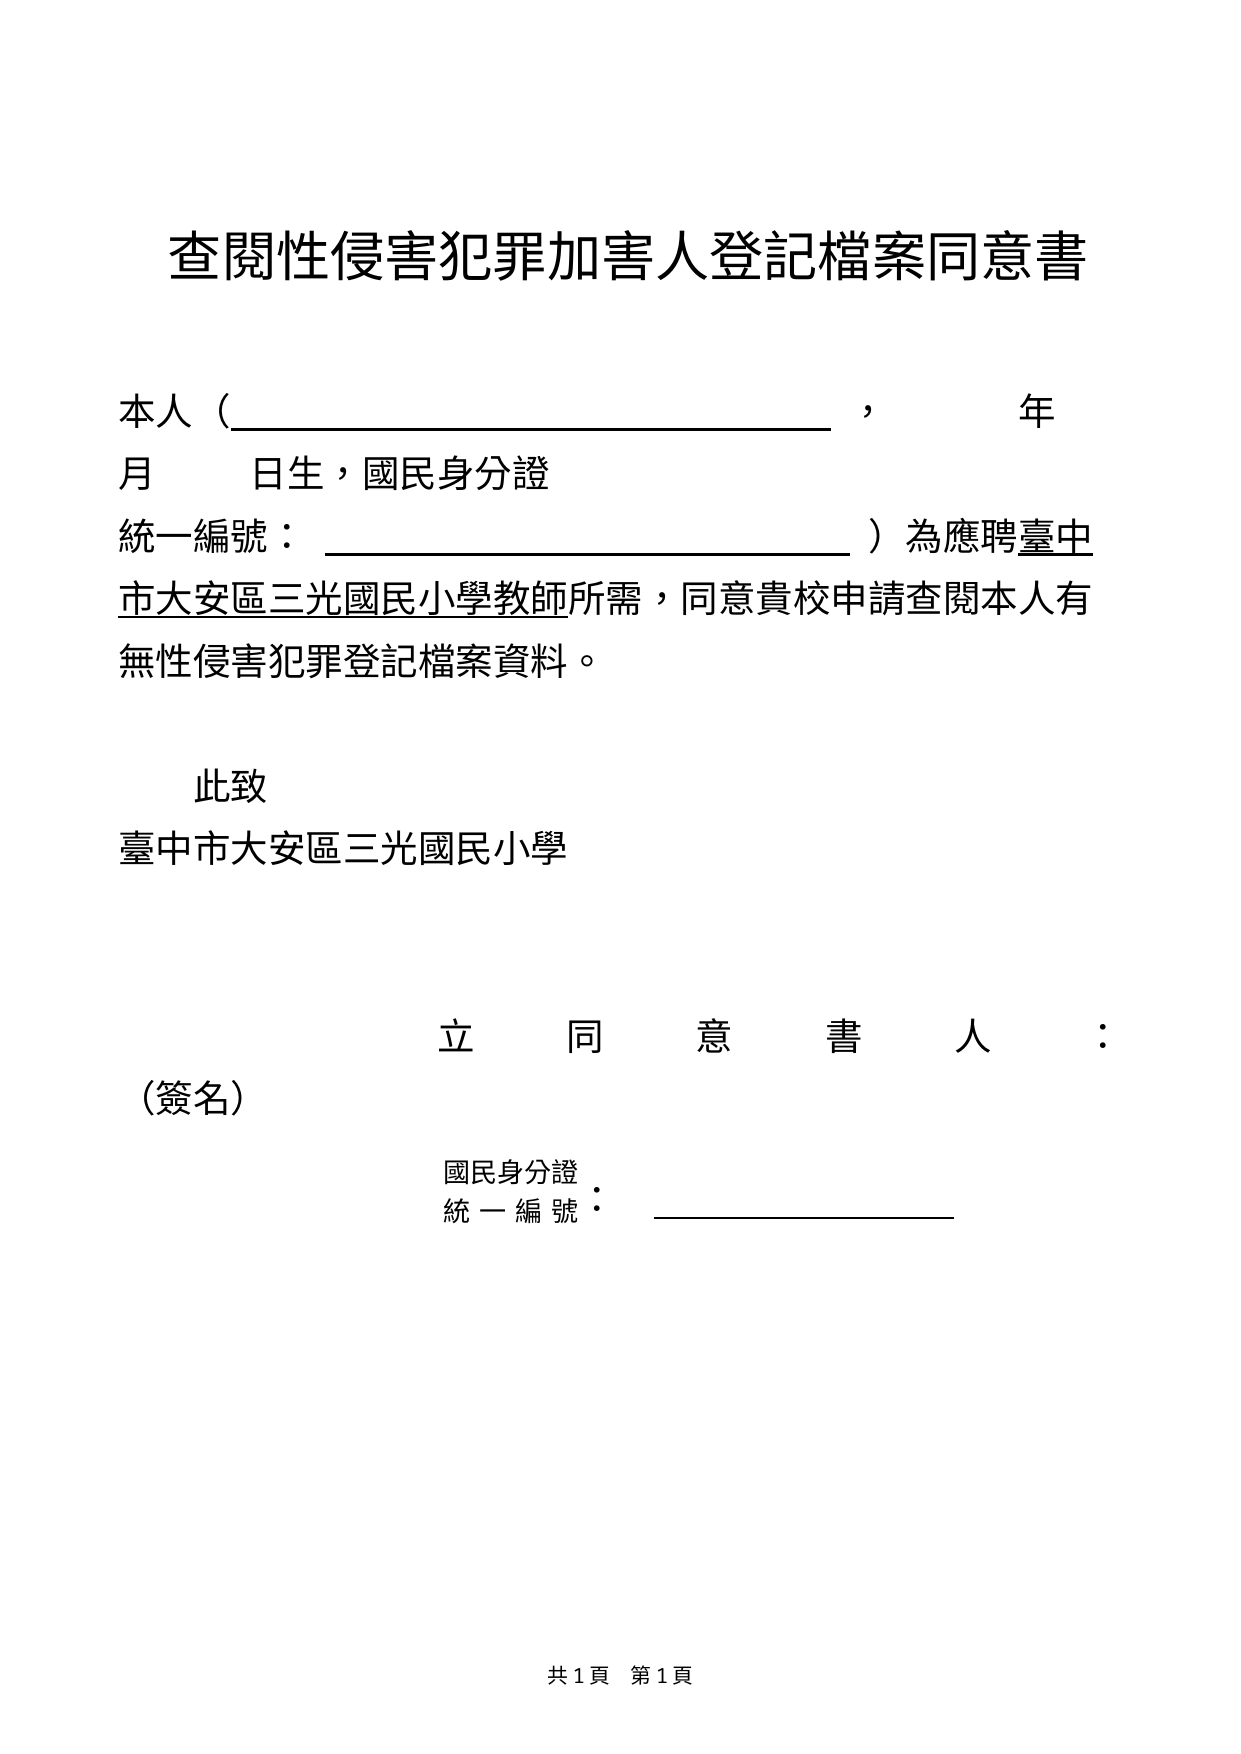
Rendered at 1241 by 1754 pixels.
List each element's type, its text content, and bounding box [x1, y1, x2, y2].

text 國民身分證統一編號： [118, 1117, 1122, 1242]
text 立同意書人： （簽名） [118, 992, 1122, 1117]
text 查閱性侵害犯罪加害人登記檔案同意書 [118, 180, 1138, 305]
text 本人（ ， 年 月 日生，國民身分證 [118, 367, 1122, 492]
text 臺中市大安區三光國民小學 [118, 805, 1122, 867]
text 此致 [118, 742, 1122, 805]
text 統一編號： ）為應聘臺中市大安區三光國民小學教師所需，同意貴校申請查閱本人有無性侵害犯罪登記檔案資料。 [118, 492, 1122, 680]
